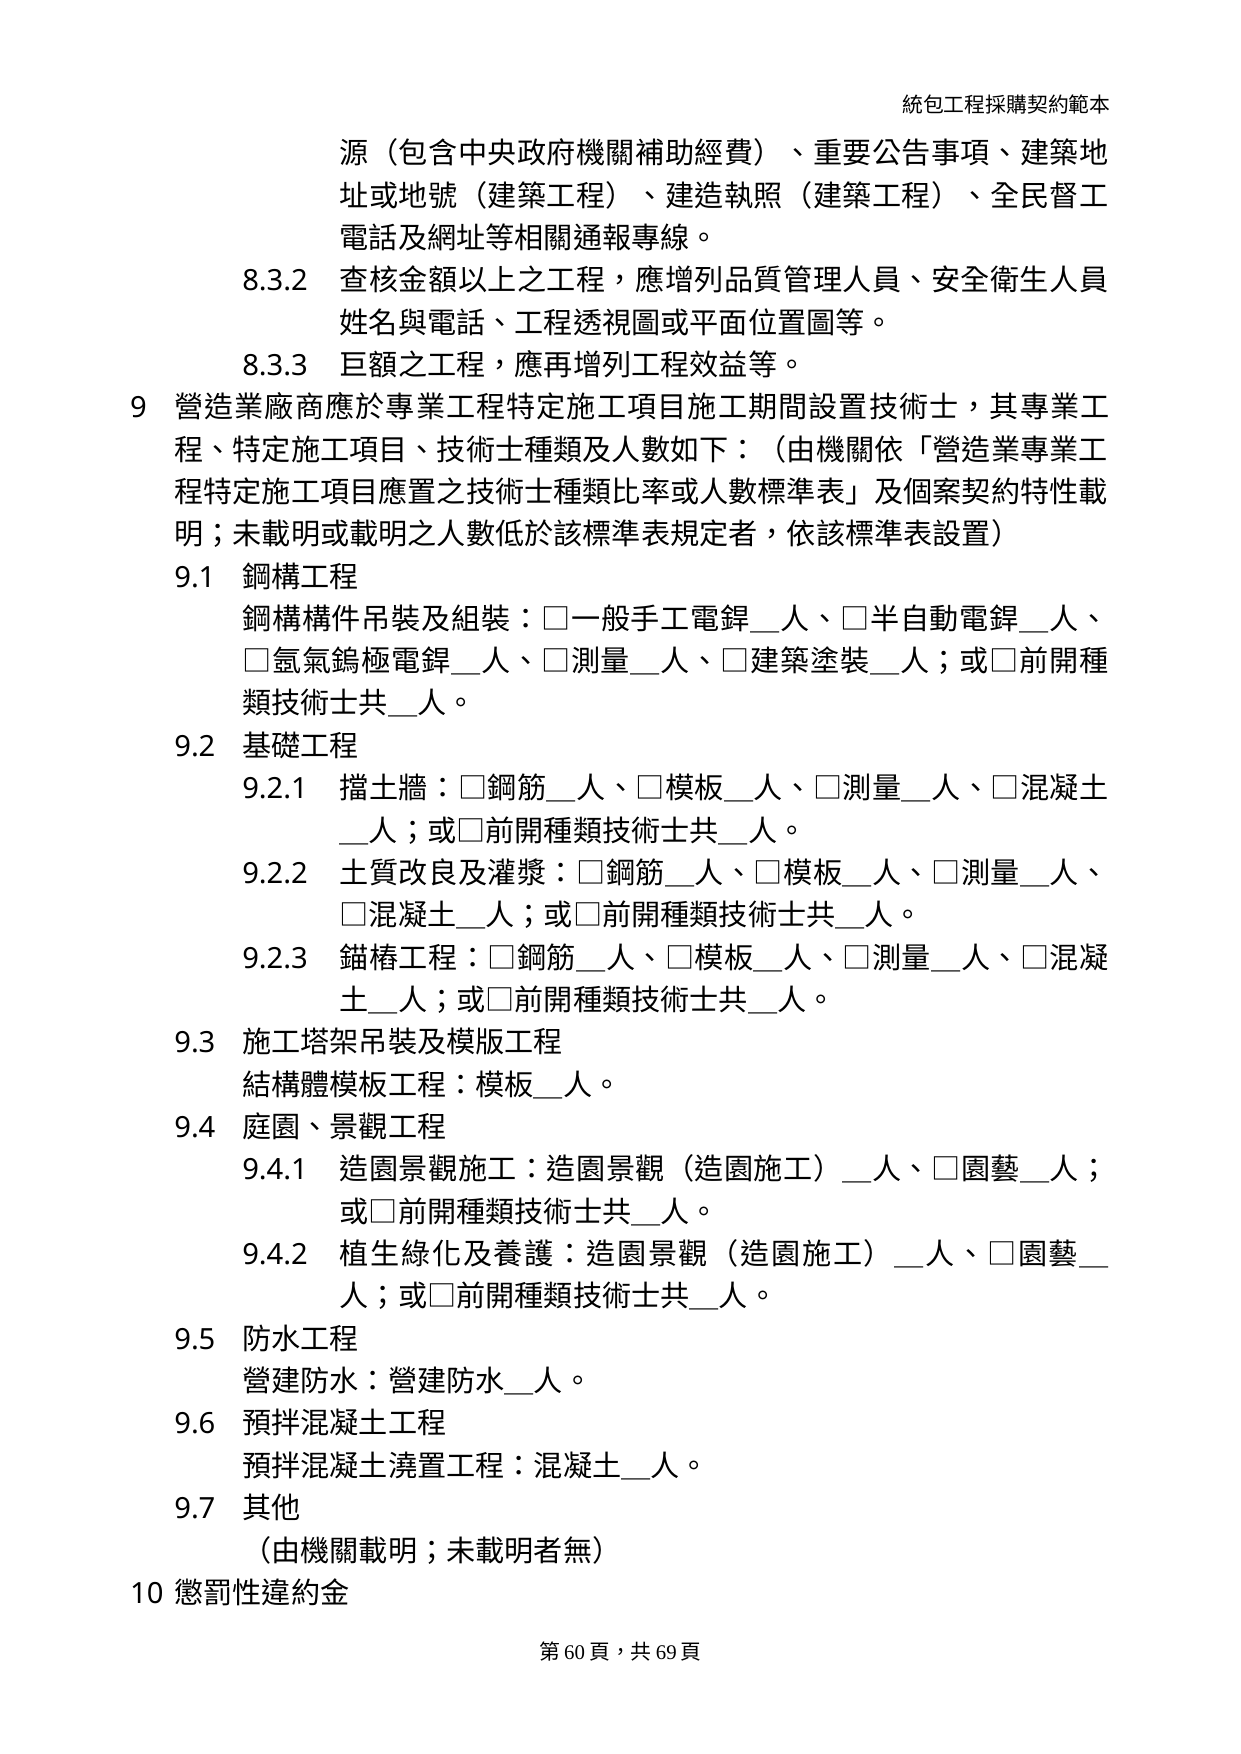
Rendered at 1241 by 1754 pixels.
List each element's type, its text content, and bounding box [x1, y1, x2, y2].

list 其他 [174, 1485, 1110, 1527]
list 巨額之工程，應再增列工程效益等。 [242, 341, 1110, 384]
list 施工塔架吊裝及模版工程 [174, 1019, 1110, 1061]
text 鋼構構件吊裝及組裝：□一般手工電銲＿人、□半自動電銲＿人、□氬氣鎢極電銲＿人、□測量＿人、□建築塗裝＿人；或□前開種類技術士共＿人。 [242, 596, 1110, 722]
text 預拌混凝土澆置工程：混凝土＿人。 [242, 1442, 1110, 1485]
list 造園景觀施工：造園景觀（造園施工）＿人、□園藝＿人；或□前開種類技術士共＿人。 [242, 1146, 1110, 1231]
list 懲罰性違約金 [130, 1569, 1110, 1612]
list 植生綠化及養護：造園景觀（造園施工）＿人、□園藝＿人；或□前開種類技術士共＿人。 [242, 1231, 1110, 1315]
list 查核金額以上之工程，應增列品質管理人員、安全衛生人員姓名與電話、工程透視圖或平面位置圖等。 [242, 257, 1110, 341]
list 鋼構工程 [174, 553, 1110, 596]
text 營建防水：營建防水＿人。 [242, 1358, 1110, 1400]
list 擋土牆：□鋼筋＿人、□模板＿人、□測量＿人、□混凝土＿人；或□前開種類技術士共＿人。 [242, 765, 1110, 849]
list 源（包含中央政府機關補助經費）、重要公告事項、建築地址或地號（建築工程）、建造執照（建築工程）、全民督工電話及網址等相關通報專線。 [242, 130, 1110, 257]
list 營造業廠商應於專業工程特定施工項目施工期間設置技術士，其專業工程、特定施工項目、技術士種類及人數如下：（由機關依「營造業專業工程特定施工項目應置之技術士種類比率或人數標準表」及個案契約特性載明；未載明或載明之人數低於該標準表規定者，依該標準表設置） [130, 384, 1110, 553]
list 庭園、景觀工程 [174, 1103, 1110, 1146]
list 基礎工程 [174, 722, 1110, 765]
list 錨樁工程：□鋼筋＿人、□模板＿人、□測量＿人、□混凝土＿人；或□前開種類技術士共＿人。 [242, 934, 1110, 1019]
text （由機關載明；未載明者無） [242, 1527, 1110, 1569]
list 預拌混凝土工程 [174, 1400, 1110, 1442]
text 結構體模板工程：模板＿人。 [242, 1061, 1110, 1103]
list 土質改良及灌漿：□鋼筋＿人、□模板＿人、□測量＿人、□混凝土＿人；或□前開種類技術士共＿人。 [242, 849, 1110, 934]
list 防水工程 [174, 1315, 1110, 1358]
